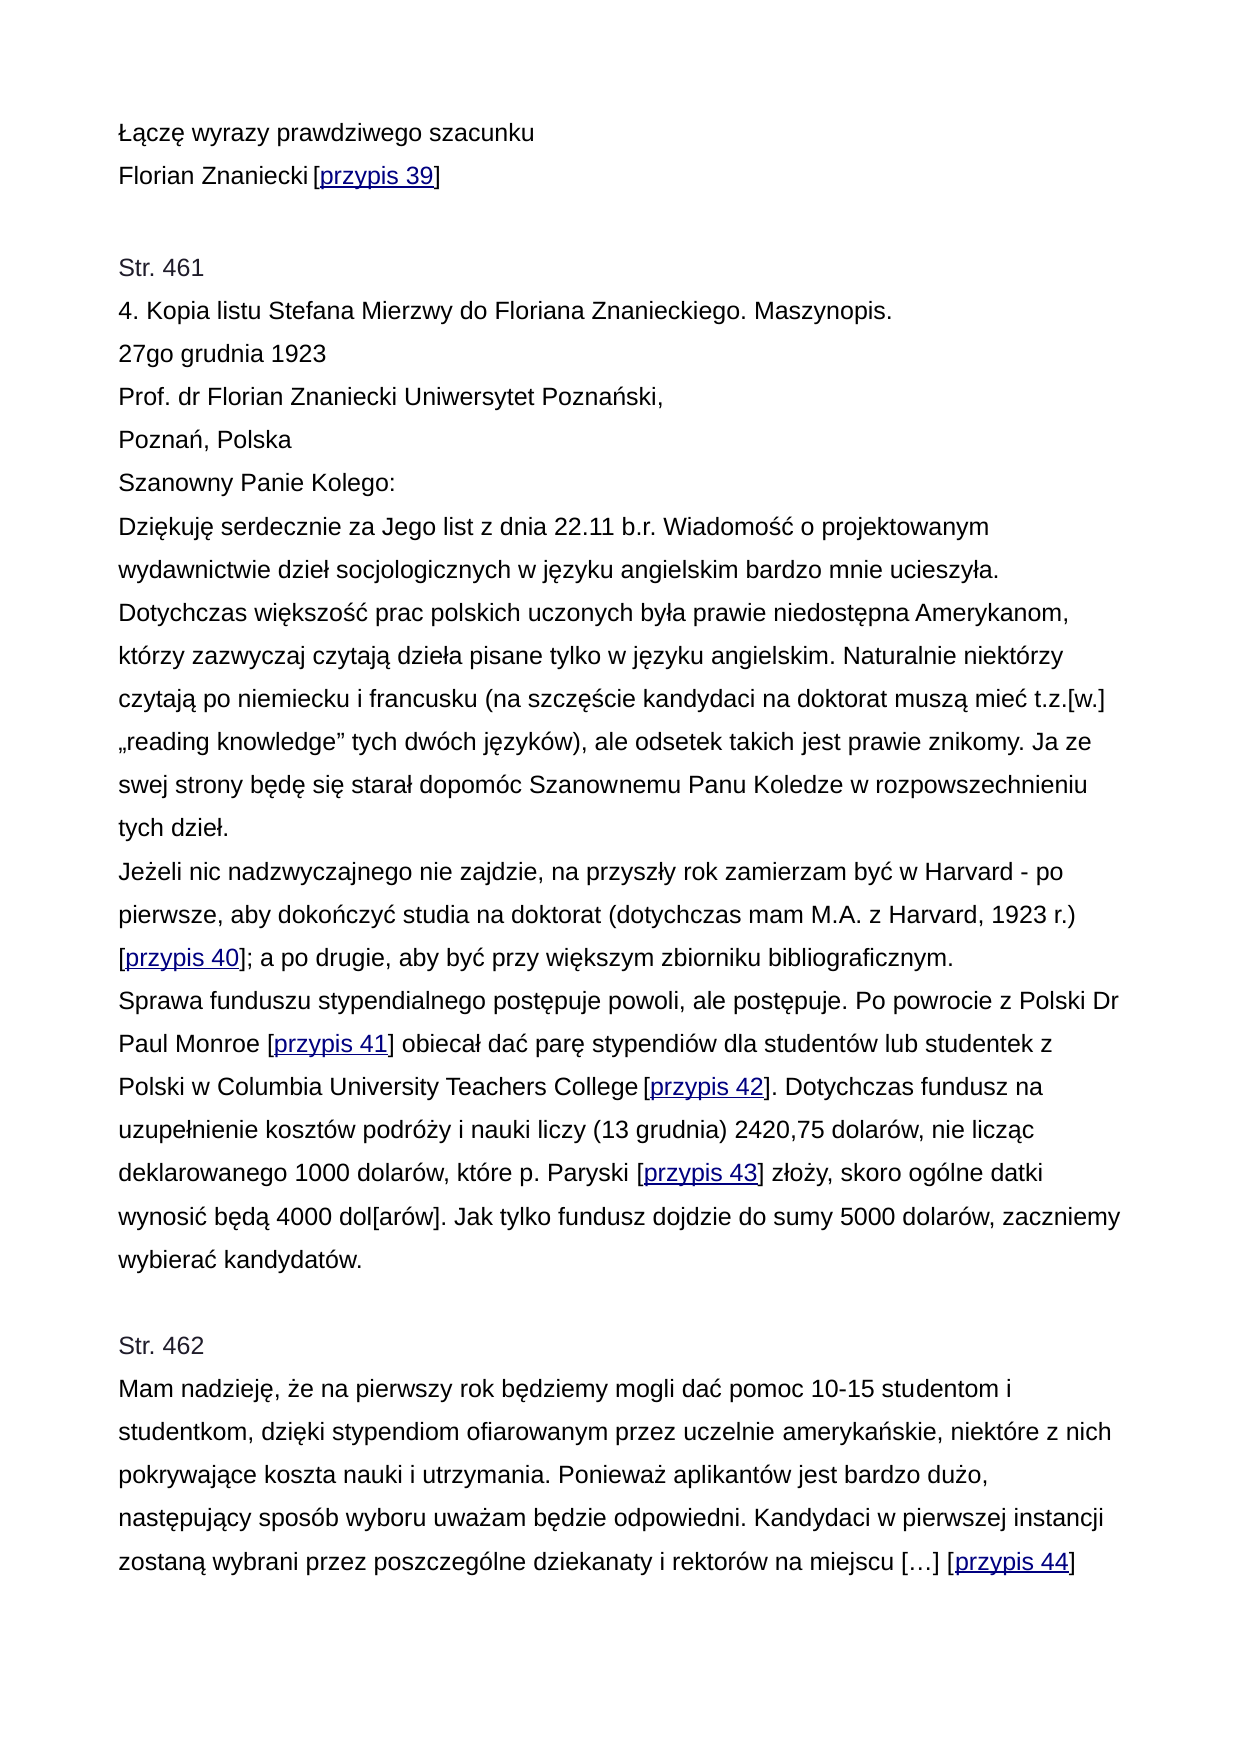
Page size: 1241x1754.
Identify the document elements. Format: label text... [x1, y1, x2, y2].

text Dziękuję serdecznie za Jego list z dnia 22.11 b.r. Wiadomość o projektowanym wydawnictwie dzieł socjologicznych w języku angielskim bardzo mnie ucieszyła. Dotychczas większość prac polskich uczonych była prawie niedostępna Amerykanom, którzy zazwyczaj czytają dzieła pisane tylko w języku angielskim. Naturalnie niektórzy czytają po niemiecku i francusku (na szczęście kandydaci na doktorat muszą mieć t.z.[w.] „reading knowledge” tych dwóch języków), ale odsetek takich jest prawie znikomy. Ja ze swej strony będę się starał dopomóc Szanownemu Panu Koledze w rozpowszechnieniu tych dzieł. [118, 512, 1122, 842]
text 4. Kopia listu Stefana Mierzwy do Floriana Znanieckiego. Maszynopis. [118, 296, 1122, 325]
text Poznań, Polska [118, 425, 1122, 454]
text Prof. dr Florian Znaniecki Uniwersytet Poznański, [118, 382, 1122, 411]
text Szanowny Panie Kolego: [118, 468, 1122, 497]
text Mam nadzieję, że na pierwszy rok będziemy mogli dać pomoc 10-15 studentom i studentkom, dzięki stypendiom ofiarowanym przez uczelnie amerykańskie, niektóre z nich pokrywające koszta nauki i utrzymania. Ponieważ aplikantów jest bardzo dużo, następujący sposób wyboru uważam będzie odpowiedni. Kandydaci w pierwszej instancji zostaną wybrani przez poszczególne dziekanaty i rektorów na miejscu […] [przypis 44] [118, 1374, 1122, 1575]
text Sprawa funduszu stypendialnego postępuje powoli, ale postępuje. Po powrocie z Polski Dr Paul Monroe [przypis 41] obiecał dać parę stypendiów dla studentów lub studentek z Polski w Columbia University Teachers College [przypis 42]. Dotychczas fundusz na uzupełnienie kosztów podróży i nauki liczy (13 grudnia) 2420,75 dolarów, nie licząc deklarowanego 1000 dolarów, które p. Paryski [przypis 43] złoży, skoro ogólne datki wynosić będą 4000 dol[arów]. Jak tylko fundusz dojdzie do sumy 5000 dolarów, zaczniemy wybierać kandydatów. [118, 986, 1122, 1273]
text Łączę wyrazy prawdziwego szacunku [118, 118, 1122, 147]
text Str. 461 [118, 253, 1122, 282]
text 27go grudnia 1923 [118, 339, 1122, 368]
text Jeżeli nic nadzwyczajnego nie zajdzie, na przyszły rok zamierzam być w Harvard - po pierwsze, aby dokończyć studia na doktorat (dotychczas mam M.A. z Harvard, 1923 r.) [przypis 40]; a po drugie, aby być przy większym zbiorniku bibliograficznym. [118, 857, 1122, 972]
text Str. 462 [118, 1331, 1122, 1360]
text Florian Znaniecki [przypis 39] [118, 161, 1122, 190]
